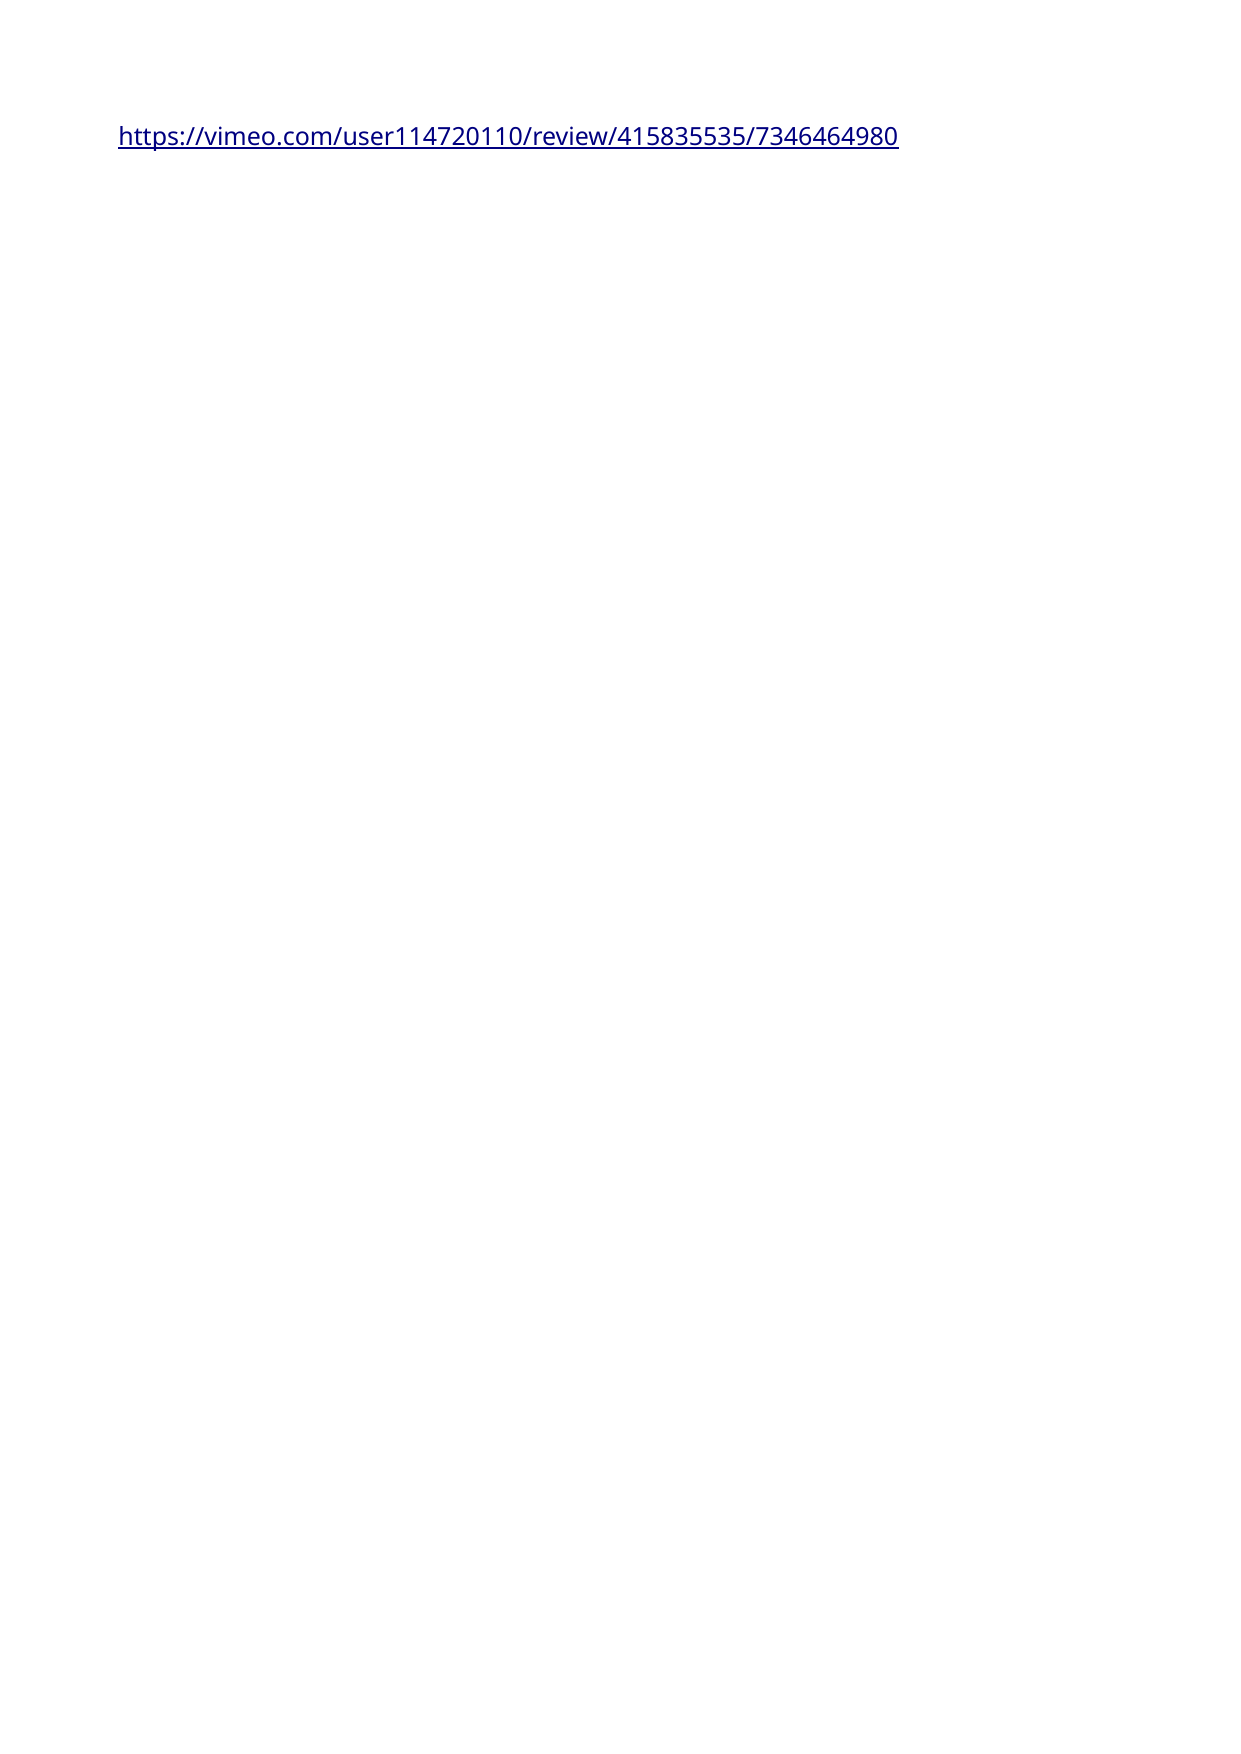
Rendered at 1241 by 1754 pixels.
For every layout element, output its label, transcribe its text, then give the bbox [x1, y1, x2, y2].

text https://vimeo.com/user114720110/review/415835535/7346464980 [118, 118, 1122, 152]
